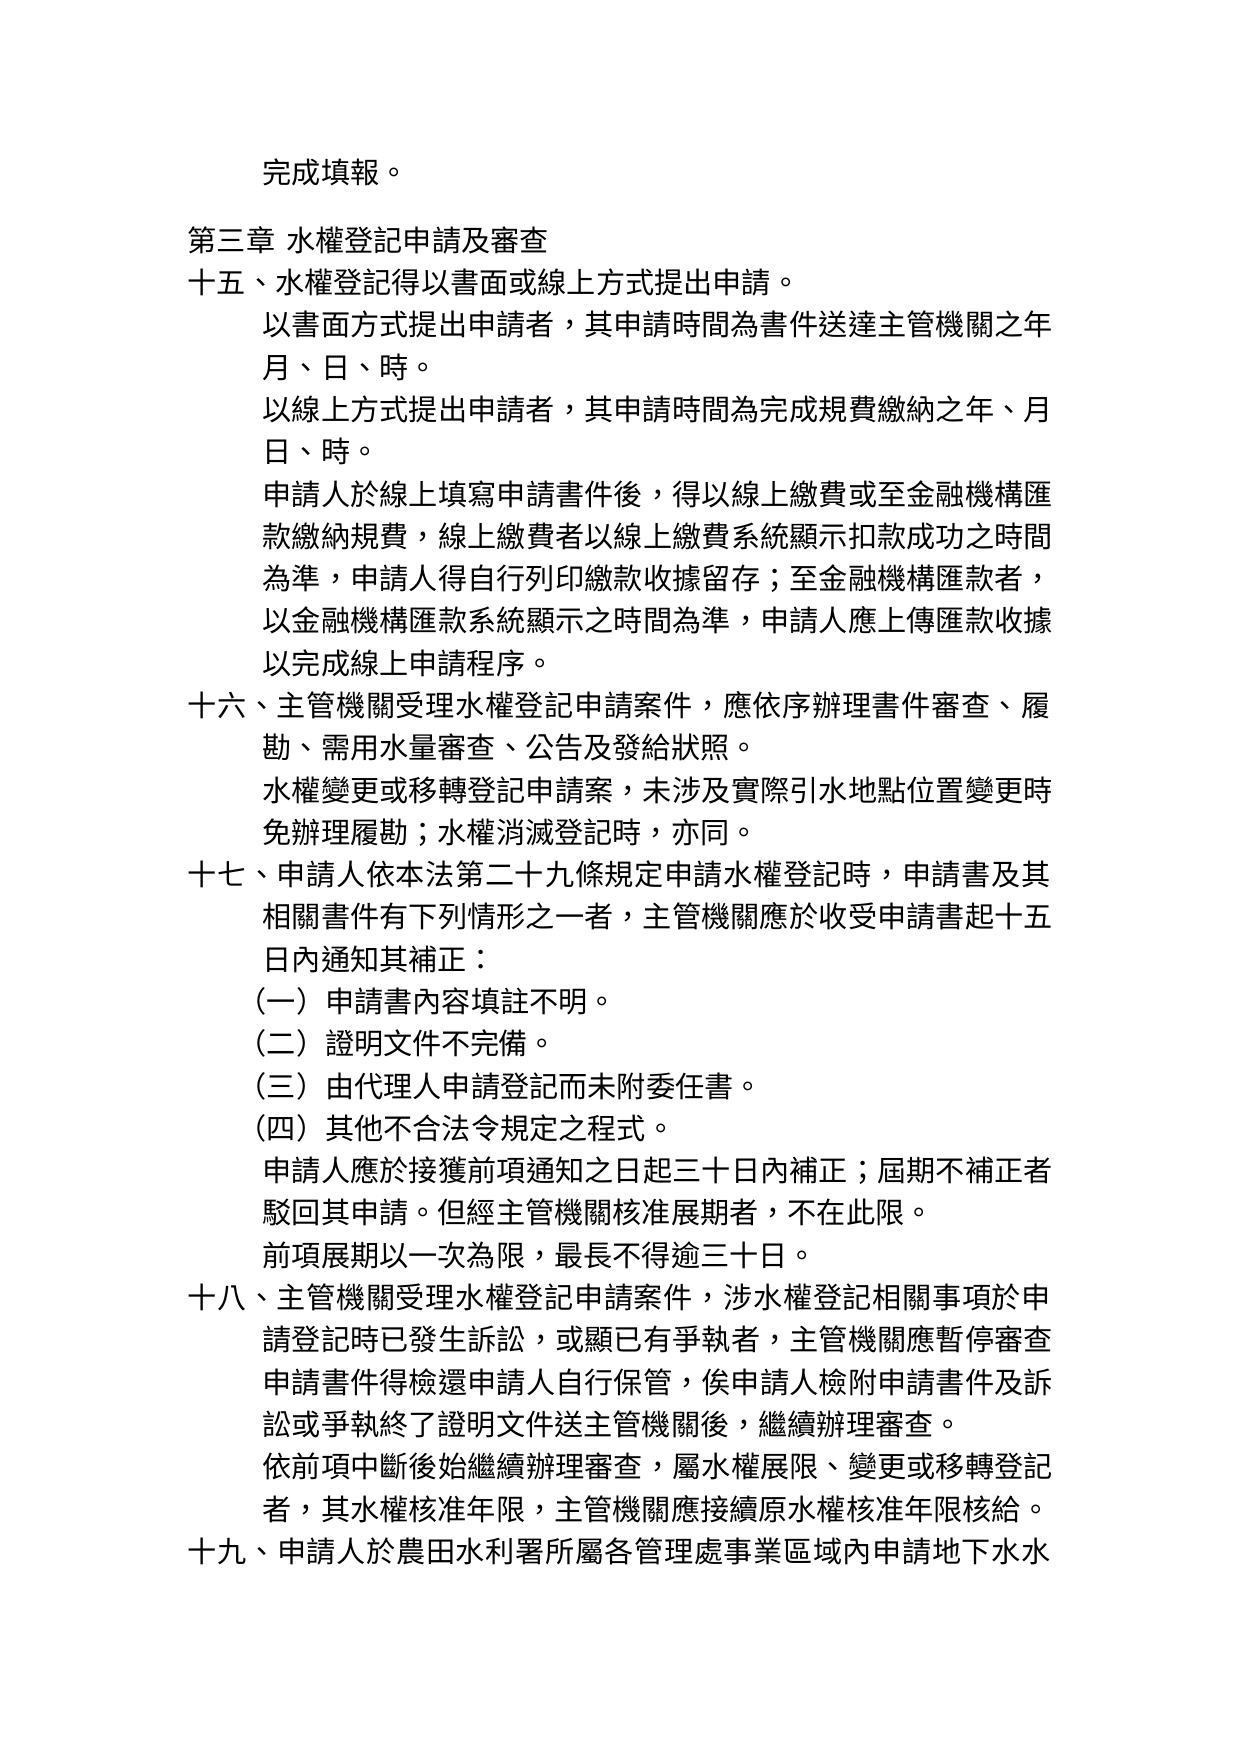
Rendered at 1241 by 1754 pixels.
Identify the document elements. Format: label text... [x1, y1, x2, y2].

text 水權變更或移轉登記申請案，未涉及實際引水地點位置變更時，免辦理履勘；水權消滅登記時，亦同。 [262, 767, 1053, 852]
subtitle 十六、主管機關受理水權登記申請案件，應依序辦理書件審查、履勘、需用水量審查、公告及發給狀照。 [187, 682, 1053, 767]
subtitle 十九、申請人於農田水利署所屬各管理處事業區域內申請地下水水 [187, 1528, 1053, 1571]
subtitle 十八、主管機關受理水權登記申請案件，涉水權登記相關事項於申請登記時已發生訴訟，或顯已有爭執者，主管機關應暫停審查，申請書件得檢還申請人自行保管，俟申請人檢附申請書件及訴訟或爭執終了證明文件送主管機關後，繼續辦理審查。 [187, 1274, 1053, 1444]
text （四）其他不合法令規定之程式。 [237, 1105, 1053, 1148]
subtitle 十五、水權登記得以書面或線上方式提出申請。 [187, 259, 1053, 302]
text 申請人於線上填寫申請書件後，得以線上繳費或至金融機構匯款繳納規費，線上繳費者以線上繳費系統顯示扣款成功之時間為準，申請人得自行列印繳款收據留存；至金融機構匯款者，以金融機構匯款系統顯示之時間為準，申請人應上傳匯款收據以完成線上申請程序。 [262, 471, 1053, 682]
text （一）申請書內容填註不明。 [237, 978, 1053, 1021]
text （二）證明文件不完備。 [237, 1021, 1053, 1063]
text 以線上方式提出申請者，其申請時間為完成規費繳納之年、月、日、時。 [262, 386, 1053, 471]
subtitle 完成填報。 [187, 150, 1053, 192]
text 申請人應於接獲前項通知之日起三十日內補正；屆期不補正者，駁回其申請。但經主管機關核准展期者，不在此限。 [262, 1148, 1053, 1232]
subtitle 十七、申請人依本法第二十九條規定申請水權登記時，申請書及其相關書件有下列情形之一者，主管機關應於收受申請書起十五日內通知其補正： [187, 852, 1053, 978]
text 以書面方式提出申請者，其申請時間為書件送達主管機關之年、月、日、時。 [262, 302, 1053, 386]
text 依前項中斷後始繼續辦理審查，屬水權展限、變更或移轉登記者，其水權核准年限，主管機關應接續原水權核准年限核給。 [262, 1444, 1053, 1528]
subtitle 第三章 水權登記申請及審查 [187, 217, 1053, 259]
text 前項展期以一次為限，最長不得逾三十日。 [262, 1232, 1053, 1274]
text （三）由代理人申請登記而未附委任書。 [237, 1063, 1053, 1105]
